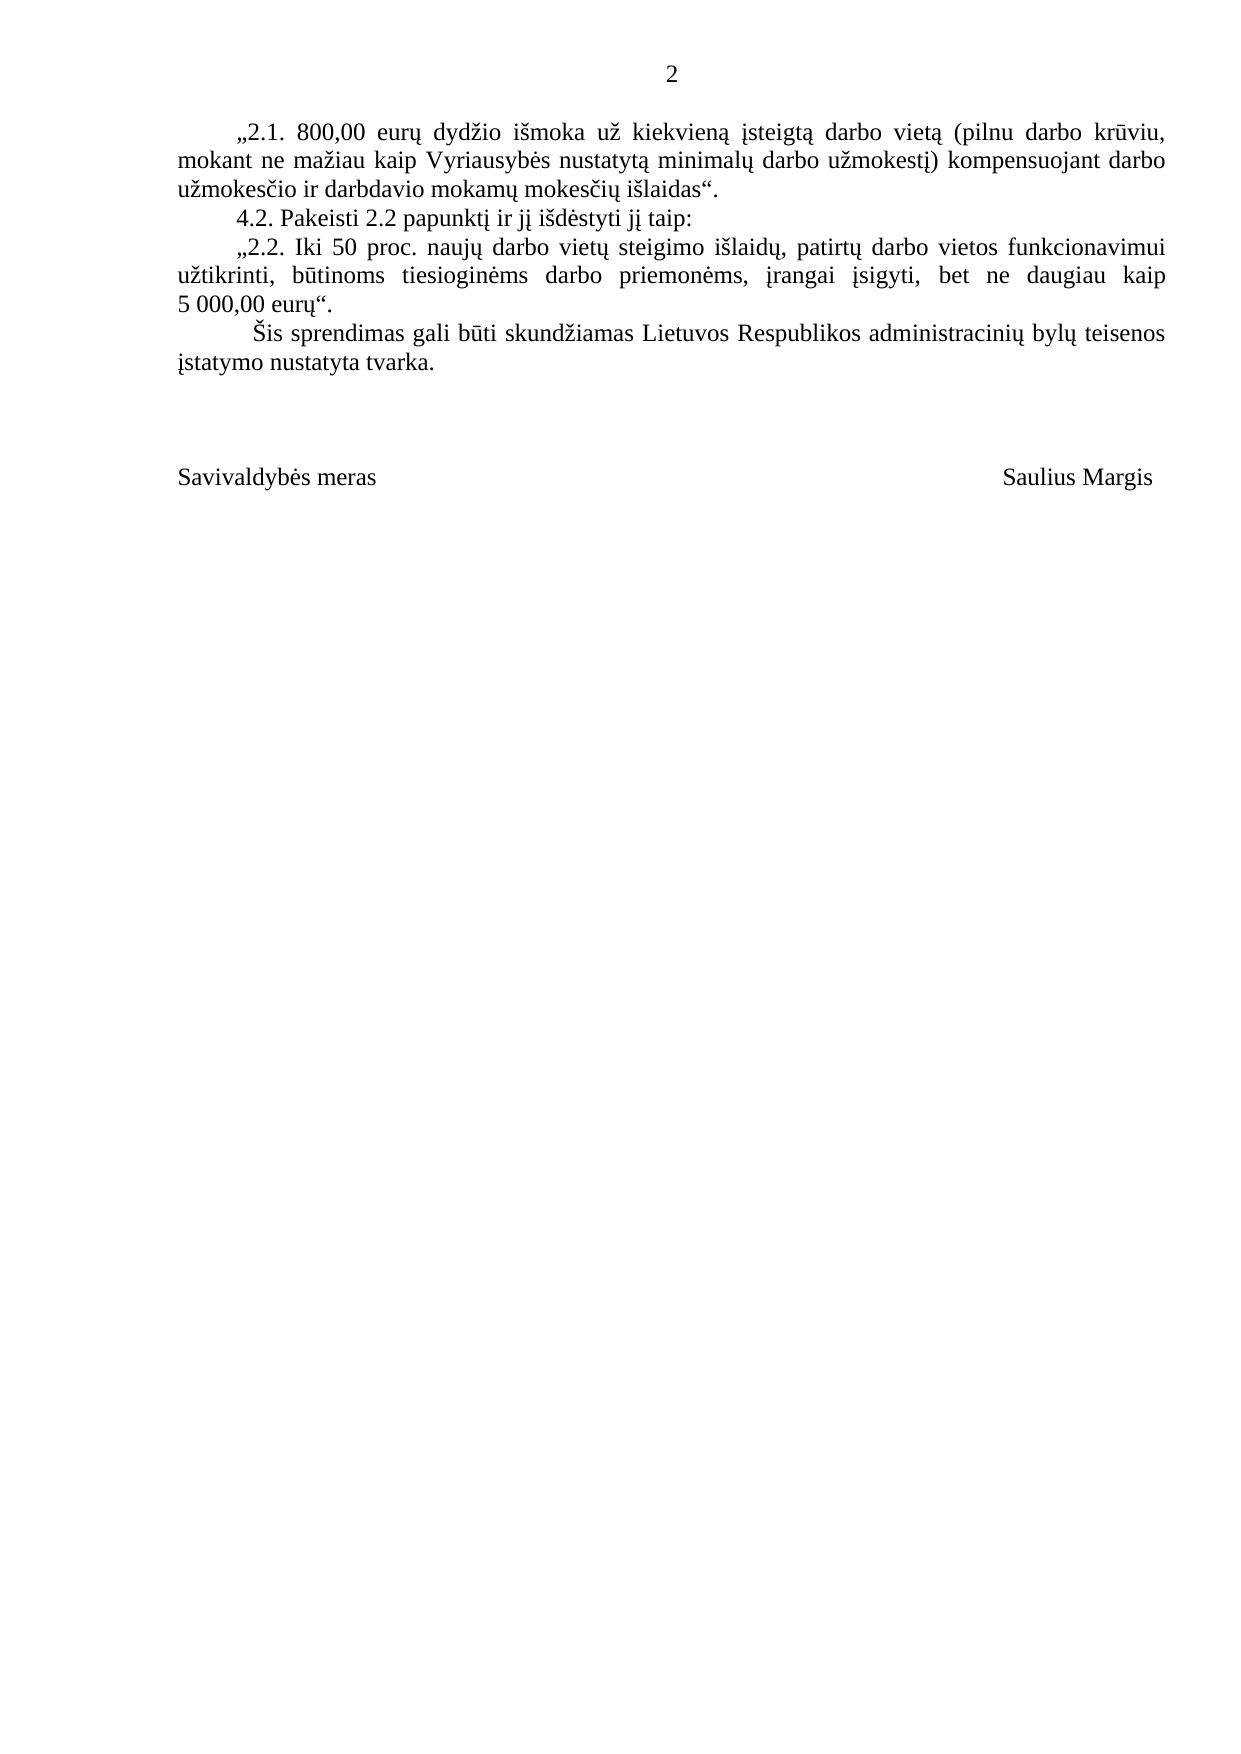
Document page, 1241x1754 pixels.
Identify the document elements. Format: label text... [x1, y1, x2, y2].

text 4.2. Pakeisti 2.2 papunktį ir jį išdėstyti jį taip: [177, 203, 1166, 232]
text Savivaldybės meras Saulius Margis [177, 462, 1166, 490]
text Šis sprendimas gali būti skundžiamas Lietuvos Respublikos administracinių bylų teisenos įstatymo nustatyta tvarka. [177, 318, 1166, 375]
text „2.1. 800,00 eurų dydžio išmoka už kiekvieną įsteigtą darbo vietą (pilnu darbo krūviu, mokant ne mažiau kaip Vyriausybės nustatytą minimalų darbo užmokestį) kompensuojant darbo užmokesčio ir darbdavio mokamų mokesčių išlaidas“. [177, 117, 1166, 203]
text „2.2. Iki 50 proc. naujų darbo vietų steigimo išlaidų, patirtų darbo vietos funkcionavimui užtikrinti, būtinoms tiesioginėms darbo priemonėms, įrangai įsigyti, bet ne daugiau kaip 5 000,00 eurų“. [177, 232, 1166, 318]
